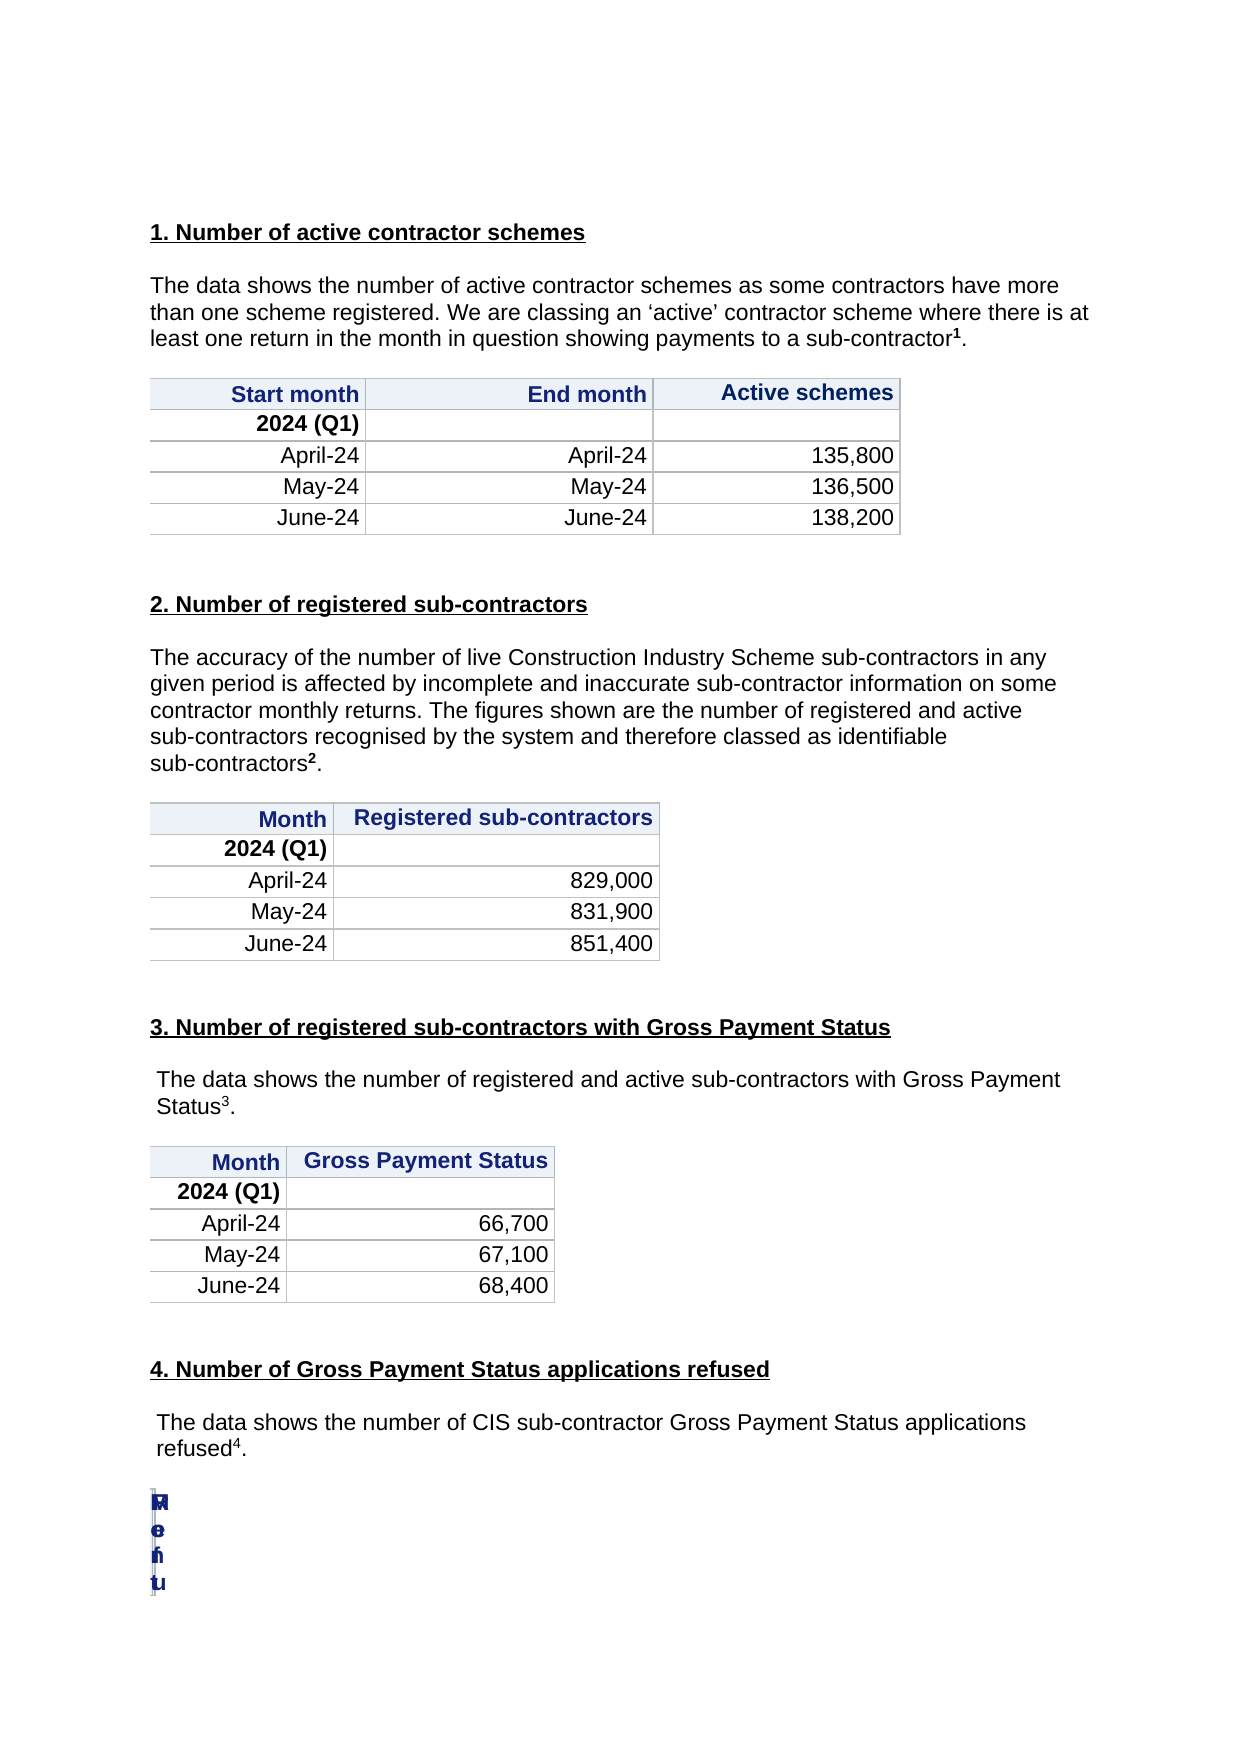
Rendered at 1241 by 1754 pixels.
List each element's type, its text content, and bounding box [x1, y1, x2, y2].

table_header [366, 379, 516, 409]
table_cell [366, 410, 516, 440]
table_cell 68,400 [287, 1272, 554, 1302]
table_cell [366, 504, 516, 534]
text The data shows the number of active contractor schemes as some contractors have more than one scheme registered. We are classing an ‘active’ contractor scheme where there is at least one return in the month in question showing payments to a sub-contractor1. [150, 272, 1090, 351]
table_cell April-24 [150, 442, 365, 471]
table_cell May-24 [150, 898, 333, 928]
table_header Gross Payment Status [287, 1147, 554, 1177]
text 1. Number of active contractor schemes [150, 219, 1090, 246]
table_cell June-24 [516, 504, 652, 534]
table_header End month [516, 379, 652, 409]
table_header Month [150, 804, 333, 834]
text The data shows the number of CIS sub-contractor Gross Payment Status applications refused4. [156, 1409, 1090, 1461]
table_cell April-24 [150, 867, 333, 897]
table_header Active schemes [654, 379, 899, 409]
table_cell 2024 (Q1) [150, 410, 365, 440]
table_cell 66,700 [287, 1210, 554, 1239]
table_cell April-24 [150, 1210, 286, 1239]
table_cell 2024 (Q1) [150, 835, 333, 865]
table_cell [334, 835, 659, 865]
table_cell [366, 473, 516, 502]
table_cell May-24 [150, 473, 365, 502]
table_cell May-24 [150, 1241, 286, 1271]
text The data shows the number of registered and active sub-contractors with Gross Payment Status3. [156, 1066, 1090, 1119]
table_cell June-24 [150, 930, 333, 959]
table_cell June-24 [150, 1272, 286, 1302]
text 2. Number of registered sub-contractors [150, 591, 1090, 618]
table_cell [653, 535, 900, 565]
table_cell 829,000 [334, 867, 659, 897]
table_cell [150, 535, 366, 565]
table_cell 67,100 [287, 1241, 554, 1271]
table_cell [654, 410, 899, 440]
table_header Start month [150, 379, 365, 409]
text 4. Number of Gross Payment Status applications refused [150, 1356, 1090, 1382]
table_cell 136,500 [654, 473, 899, 502]
table_cell June-24 [150, 504, 365, 534]
table_cell April-24 [516, 442, 652, 471]
text 3. Number of registered sub-contractors with Gross Payment Status [150, 1014, 1090, 1040]
table_header Registered sub-contractors [334, 804, 659, 834]
table_cell [516, 410, 652, 440]
text The accuracy of the number of live Construction Industry Scheme sub-contractors in any given period is affected by incomplete and inaccurate sub-contractor information on some contractor monthly returns. The figures shown are the number of registered and active sub-contractors recognised by the system and therefore classed as identifiable sub-contractors2. [150, 644, 1090, 776]
table_header Month [150, 1147, 286, 1177]
table_cell May-24 [516, 473, 652, 502]
table_cell [366, 535, 516, 565]
table_cell [516, 535, 653, 565]
table_cell 831,900 [334, 898, 659, 928]
table_cell [366, 442, 516, 471]
table_cell 135,800 [654, 442, 899, 471]
table_cell 851,400 [334, 930, 659, 959]
table_cell 2024 (Q1) [150, 1178, 286, 1208]
table_cell 138,200 [654, 504, 899, 534]
table_cell [287, 1178, 554, 1208]
